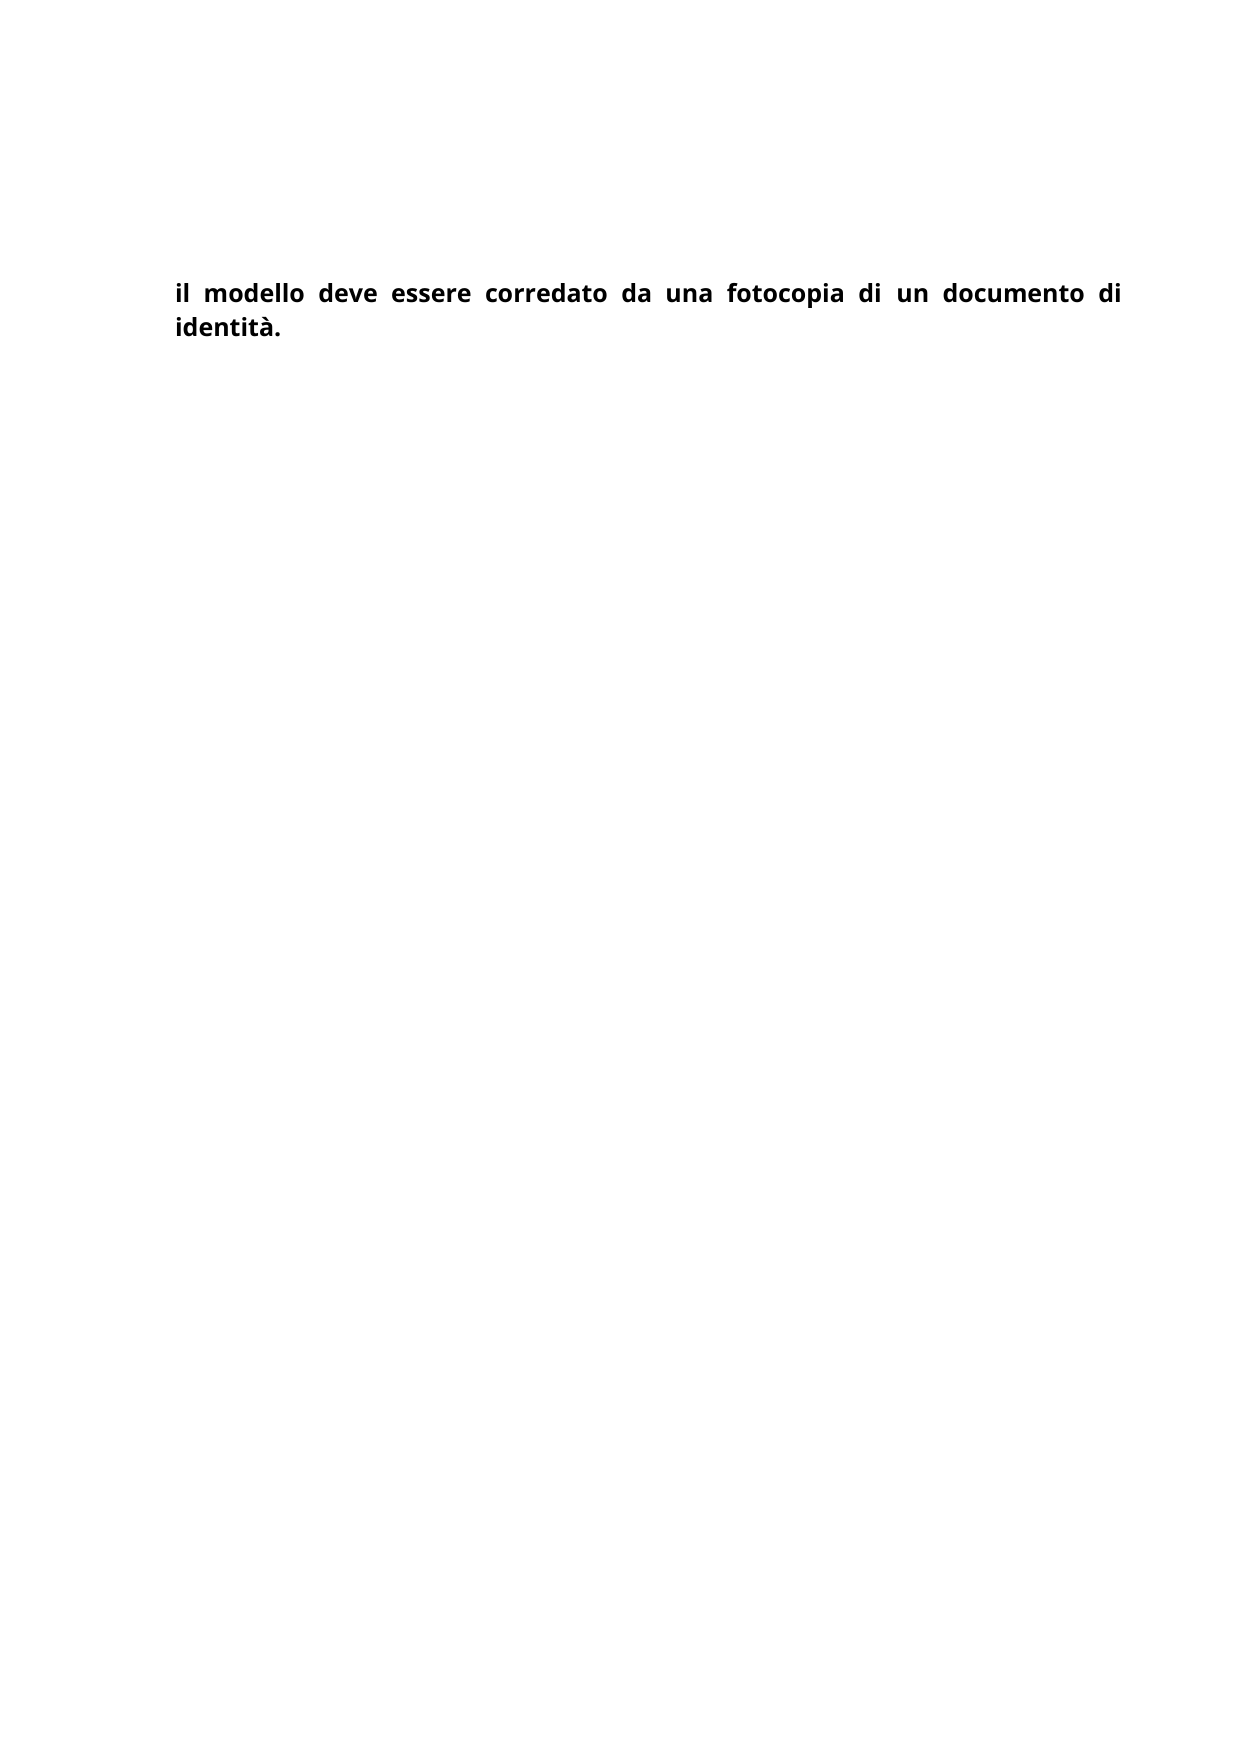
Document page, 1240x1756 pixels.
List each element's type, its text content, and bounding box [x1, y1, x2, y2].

text il modello deve essere corredato da una fotocopia di un documento di identità. [175, 276, 1122, 344]
